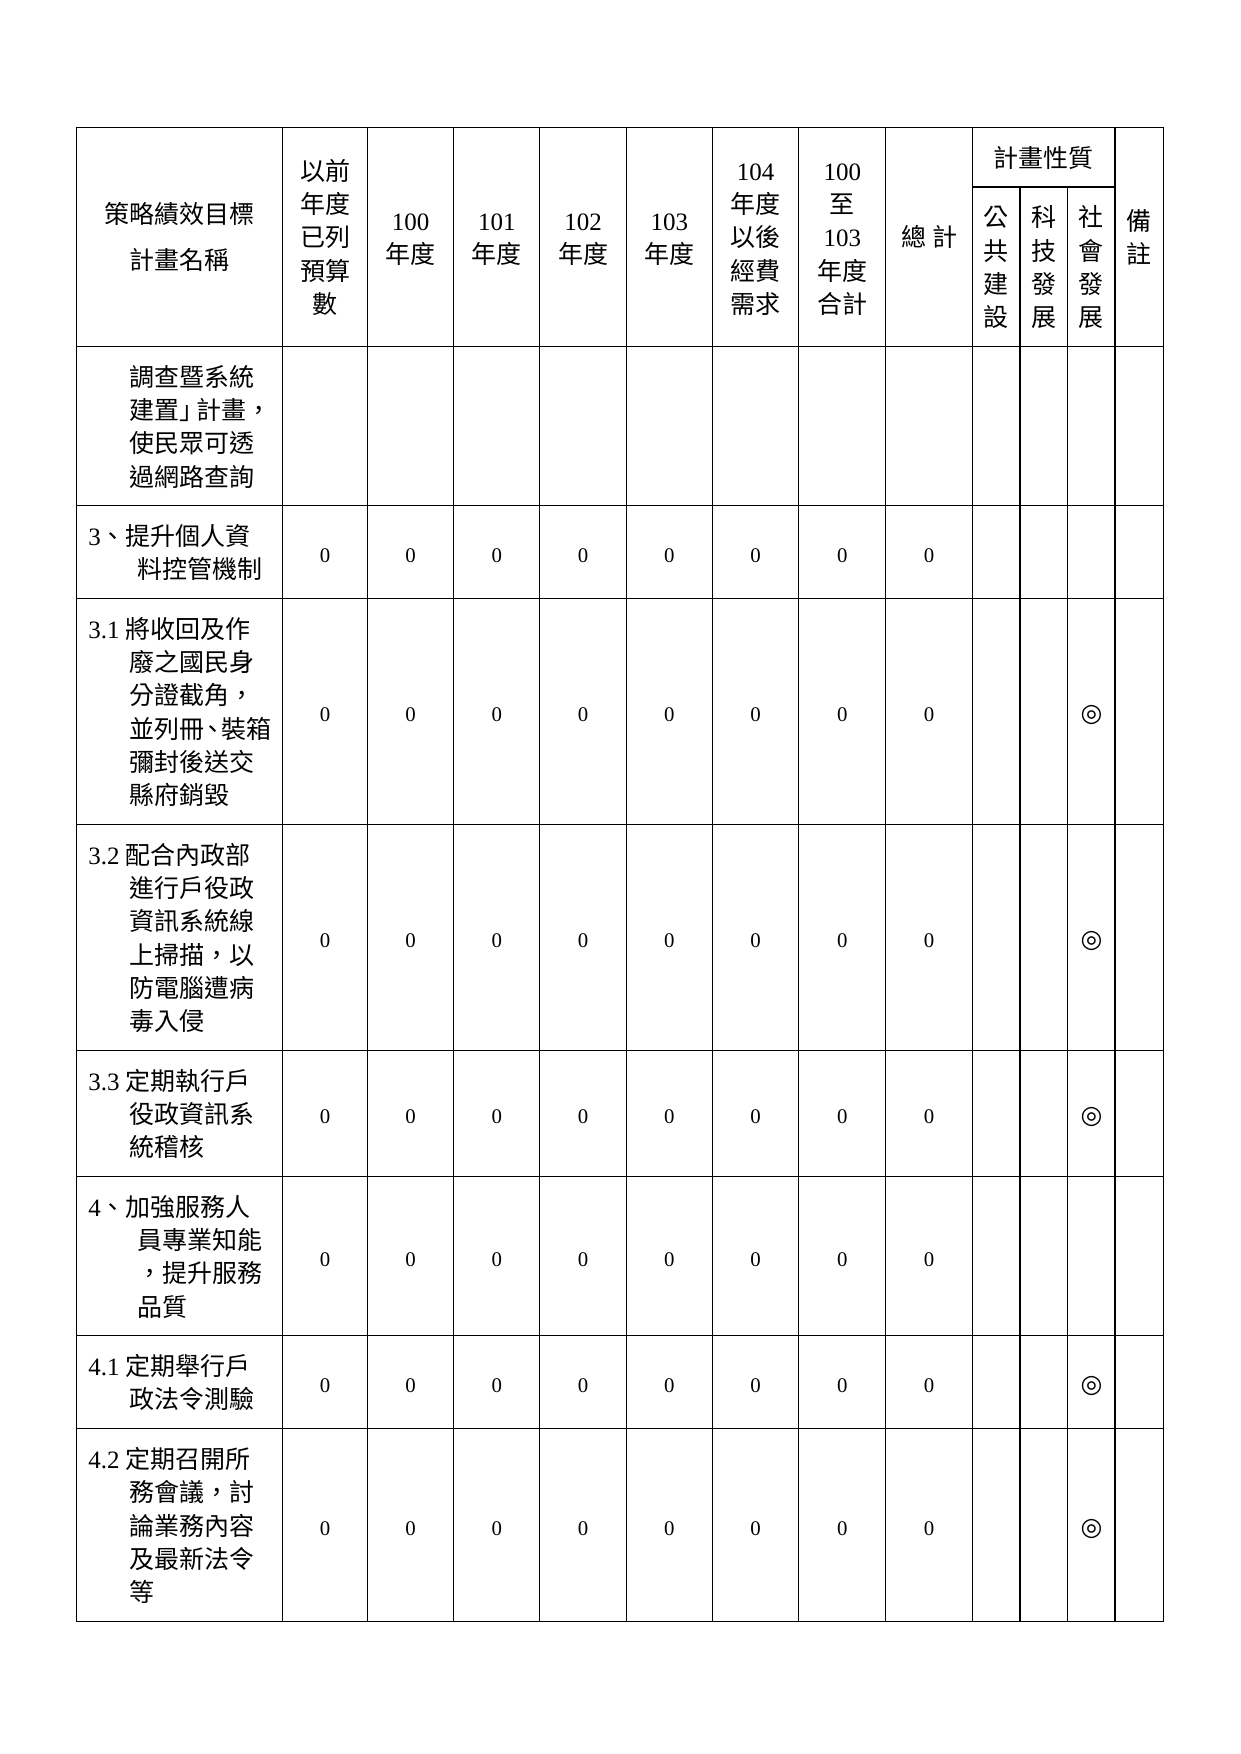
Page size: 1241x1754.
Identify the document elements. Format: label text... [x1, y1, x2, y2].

table_cell [1116, 1429, 1163, 1621]
table_cell 0 [454, 1177, 539, 1335]
table_cell 0 [540, 1177, 626, 1335]
table_cell 0 [799, 1177, 885, 1335]
table_header 策略績效目標 計畫名稱 [77, 128, 282, 346]
table_cell [1116, 825, 1163, 1050]
table_cell 0 [713, 1336, 798, 1428]
table_cell 調查暨系統建置」計畫，使民眾可透過網路查詢 [77, 347, 282, 505]
table_cell 0 [454, 1336, 539, 1428]
table_cell 0 [368, 825, 453, 1050]
table_cell [973, 506, 1019, 598]
table_cell 0 [713, 599, 798, 824]
table_cell 0 [627, 1051, 712, 1176]
table_cell 0 [283, 1336, 367, 1428]
table_cell ◎ [1068, 1051, 1114, 1176]
table_cell [1021, 347, 1067, 505]
table_header 103年度 [627, 128, 712, 346]
table_cell 0 [368, 1336, 453, 1428]
table_header 備註 [1116, 128, 1163, 346]
table_cell 3.3 定期執行戶役政資訊系統稽核 [77, 1051, 282, 1176]
table_header 以前年度已列預算數 [283, 128, 367, 346]
table_cell [283, 347, 367, 505]
table_cell [1021, 1177, 1067, 1335]
table_cell [1068, 506, 1114, 598]
table_cell 0 [540, 825, 626, 1050]
table_cell 0 [886, 1051, 972, 1176]
table_cell 0 [368, 1429, 453, 1621]
table_cell 0 [283, 599, 367, 824]
table_cell [973, 1051, 1019, 1176]
table_cell [713, 347, 798, 505]
table_cell 3.2 配合內政部進行戶役政資訊系統線上掃描，以防電腦遭病毒入侵 [77, 825, 282, 1050]
table_header 總 計 [886, 128, 972, 346]
table_cell [1021, 1429, 1067, 1621]
table_cell 0 [283, 1177, 367, 1335]
table_cell 0 [627, 1429, 712, 1621]
table_cell 4.2 定期召開所務會議，討論業務內容及最新法令等 [77, 1429, 282, 1621]
table_cell [1068, 347, 1114, 505]
table_cell 公共建設 [973, 188, 1019, 346]
table_cell ◎ [1068, 1429, 1114, 1621]
table_cell ◎ [1068, 825, 1114, 1050]
table_cell [1021, 1336, 1067, 1428]
table_cell 0 [886, 825, 972, 1050]
table_cell 0 [627, 1336, 712, 1428]
table_cell 0 [454, 825, 539, 1050]
table_cell 0 [799, 825, 885, 1050]
table_cell 0 [799, 1051, 885, 1176]
table_header 104年度以後經費需求 [713, 128, 798, 346]
table_cell [973, 1177, 1019, 1335]
table_cell 0 [886, 506, 972, 598]
table_cell 0 [886, 1177, 972, 1335]
table_cell [1068, 1177, 1114, 1335]
table_cell 3.1 將收回及作廢之國民身分證截角，並列冊、裝箱彌封後送交縣府銷毀 [77, 599, 282, 824]
table_cell 0 [886, 1429, 972, 1621]
table_cell [1116, 347, 1163, 505]
table_cell [973, 347, 1019, 505]
table_cell [973, 1336, 1019, 1428]
table_cell [368, 347, 453, 505]
table_cell [1116, 599, 1163, 824]
table_cell [1021, 1051, 1067, 1176]
table_cell 0 [368, 1051, 453, 1176]
table_header 計畫性質 [973, 128, 1114, 186]
table_cell 0 [540, 1336, 626, 1428]
table_cell 0 [713, 1051, 798, 1176]
table_cell 科技發展 [1021, 188, 1067, 346]
table_cell 0 [713, 506, 798, 598]
table_header 100至103年度合計 [799, 128, 885, 346]
table_cell [1021, 599, 1067, 824]
table_cell [1116, 1177, 1163, 1335]
table_cell 0 [713, 825, 798, 1050]
table_cell 0 [886, 1336, 972, 1428]
table_cell 0 [283, 506, 367, 598]
table_header 100年度 [368, 128, 453, 346]
table_cell 加強服務人員專業知能，提升服務品質 [77, 1177, 282, 1335]
table_cell 0 [799, 1429, 885, 1621]
table_cell [1021, 506, 1067, 598]
table_cell [973, 599, 1019, 824]
table_cell 0 [454, 1429, 539, 1621]
table_cell 0 [713, 1429, 798, 1621]
table_cell [1116, 1051, 1163, 1176]
table_cell 0 [799, 506, 885, 598]
table_cell [1116, 1336, 1163, 1428]
table_cell 0 [368, 599, 453, 824]
table_cell 0 [540, 599, 626, 824]
table_cell [973, 1429, 1019, 1621]
table_cell 0 [627, 1177, 712, 1335]
table_header 102年度 [540, 128, 626, 346]
table_cell 0 [886, 599, 972, 824]
table_cell 0 [454, 506, 539, 598]
table_cell [886, 347, 972, 505]
table_cell 0 [627, 599, 712, 824]
table_cell 0 [799, 599, 885, 824]
table_cell 0 [540, 1051, 626, 1176]
table_cell 社會發展 [1068, 188, 1114, 346]
table_cell 0 [713, 1177, 798, 1335]
table_cell 0 [368, 1177, 453, 1335]
table_cell 0 [627, 506, 712, 598]
table_cell 4.1 定期舉行戶政法令測驗 [77, 1336, 282, 1428]
table_cell [973, 825, 1019, 1050]
table_cell [1021, 825, 1067, 1050]
table_cell 0 [627, 825, 712, 1050]
table_cell 0 [540, 506, 626, 598]
table_cell [454, 347, 539, 505]
table_header 101年度 [454, 128, 539, 346]
table_cell 0 [283, 825, 367, 1050]
table_cell [799, 347, 885, 505]
table_cell 0 [368, 506, 453, 598]
table_cell [1116, 506, 1163, 598]
table_cell 0 [283, 1429, 367, 1621]
table_cell 提升個人資料控管機制 [77, 506, 282, 598]
table_cell 0 [540, 1429, 626, 1621]
table_cell ◎ [1068, 599, 1114, 824]
table_cell 0 [283, 1051, 367, 1176]
table_cell [540, 347, 626, 505]
table_cell ◎ [1068, 1336, 1114, 1428]
table_cell 0 [454, 1051, 539, 1176]
table_cell 0 [454, 599, 539, 824]
table_cell 0 [799, 1336, 885, 1428]
table_cell [627, 347, 712, 505]
